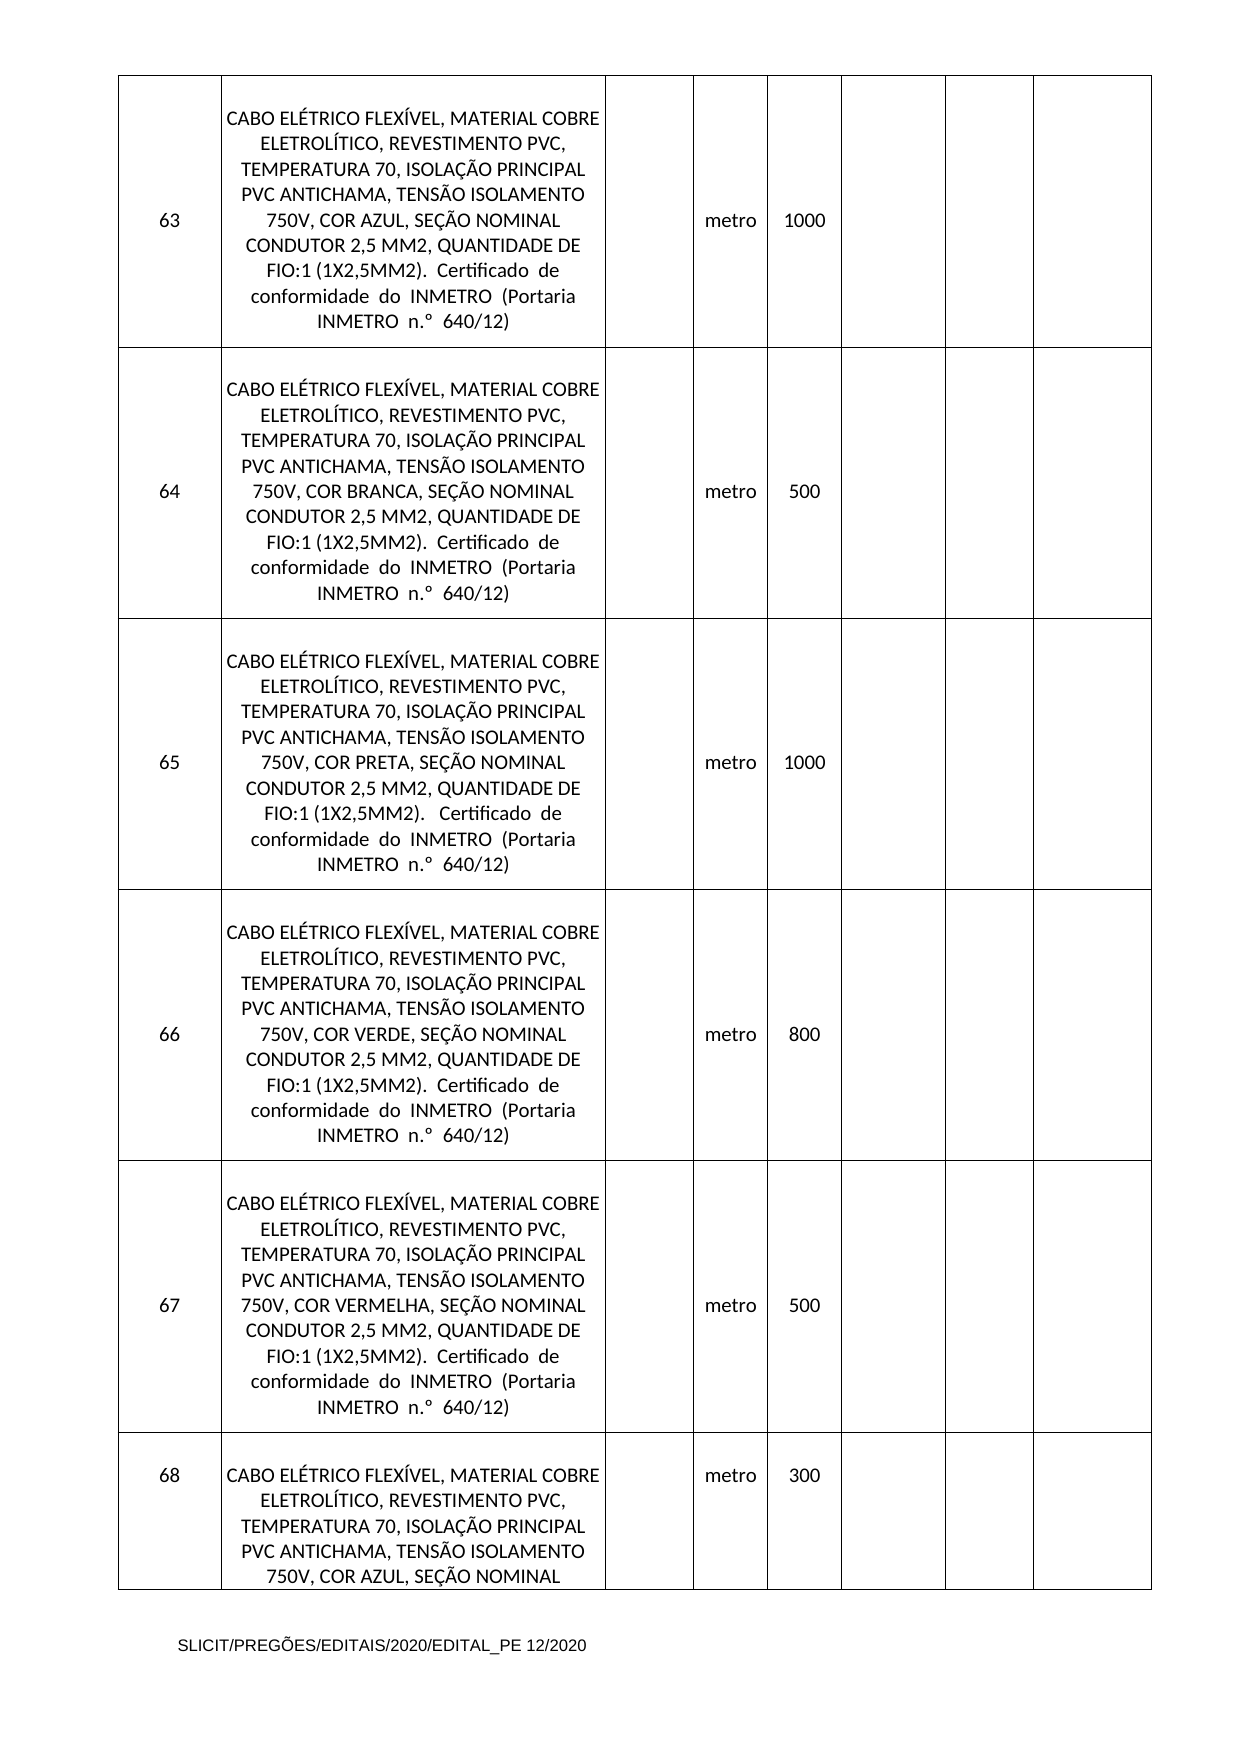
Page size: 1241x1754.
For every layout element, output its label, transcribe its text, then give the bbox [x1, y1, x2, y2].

table_cell [606, 76, 693, 346]
table_cell CABO ELÉTRICO FLEXÍVEL, MATERIAL COBRE ELETROLÍTICO, REVESTIMENTO PVC, TEMPERATURA 70, ISOLAÇÃO PRINCIPAL PVC ANTICHAMA, TENSÃO ISOLAMENTO 750V, COR AZUL, SEÇÃO NOMINAL CONDUTOR 2,5 MM2, QUANTIDADE DE FIO:1 (1X2,5MM2). Certificado de conformidade do INMETRO (Portaria INMETRO n.º 640/12) [222, 76, 605, 346]
table_cell [946, 890, 1033, 1160]
table_cell [1034, 348, 1151, 618]
table_cell [842, 890, 945, 1160]
table_cell 500 [768, 348, 841, 618]
table_cell [946, 1433, 1033, 1589]
table_cell 65 [119, 619, 221, 889]
table_cell [842, 1161, 945, 1432]
table_cell metro [694, 348, 767, 618]
table_cell 1000 [768, 76, 841, 346]
table_cell [1034, 1433, 1151, 1589]
table_cell CABO ELÉTRICO FLEXÍVEL, MATERIAL COBRE ELETROLÍTICO, REVESTIMENTO PVC, TEMPERATURA 70, ISOLAÇÃO PRINCIPAL PVC ANTICHAMA, TENSÃO ISOLAMENTO 750V, COR PRETA, SEÇÃO NOMINAL CONDUTOR 2,5 MM2, QUANTIDADE DE FIO:1 (1X2,5MM2). Certificado de conformidade do INMETRO (Portaria INMETRO n.º 640/12) [222, 619, 605, 889]
table_cell metro [694, 76, 767, 346]
table_cell [946, 619, 1033, 889]
table_cell 67 [119, 1161, 221, 1432]
table_cell CABO ELÉTRICO FLEXÍVEL, MATERIAL COBRE ELETROLÍTICO, REVESTIMENTO PVC, TEMPERATURA 70, ISOLAÇÃO PRINCIPAL PVC ANTICHAMA, TENSÃO ISOLAMENTO 750V, COR VERDE, SEÇÃO NOMINAL CONDUTOR 2,5 MM2, QUANTIDADE DE FIO:1 (1X2,5MM2). Certificado de conformidade do INMETRO (Portaria INMETRO n.º 640/12) [222, 890, 605, 1160]
table_cell metro [694, 619, 767, 889]
table_cell [842, 76, 945, 346]
table_cell [606, 1433, 693, 1589]
table_cell [606, 348, 693, 618]
table_cell CABO ELÉTRICO FLEXÍVEL, MATERIAL COBRE ELETROLÍTICO, REVESTIMENTO PVC, TEMPERATURA 70, ISOLAÇÃO PRINCIPAL PVC ANTICHAMA, TENSÃO ISOLAMENTO 750V, COR AZUL, SEÇÃO NOMINAL [222, 1433, 605, 1589]
table_cell 68 [119, 1433, 221, 1589]
table_cell 64 [119, 348, 221, 618]
table_cell 66 [119, 890, 221, 1160]
table_cell CABO ELÉTRICO FLEXÍVEL, MATERIAL COBRE ELETROLÍTICO, REVESTIMENTO PVC, TEMPERATURA 70, ISOLAÇÃO PRINCIPAL PVC ANTICHAMA, TENSÃO ISOLAMENTO 750V, COR VERMELHA, SEÇÃO NOMINAL CONDUTOR 2,5 MM2, QUANTIDADE DE FIO:1 (1X2,5MM2). Certificado de conformidade do INMETRO (Portaria INMETRO n.º 640/12) [222, 1161, 605, 1432]
table_cell CABO ELÉTRICO FLEXÍVEL, MATERIAL COBRE ELETROLÍTICO, REVESTIMENTO PVC, TEMPERATURA 70, ISOLAÇÃO PRINCIPAL PVC ANTICHAMA, TENSÃO ISOLAMENTO 750V, COR BRANCA, SEÇÃO NOMINAL CONDUTOR 2,5 MM2, QUANTIDADE DE FIO:1 (1X2,5MM2). Certificado de conformidade do INMETRO (Portaria INMETRO n.º 640/12) [222, 348, 605, 618]
table_cell 63 [119, 76, 221, 346]
table_cell [1034, 1161, 1151, 1432]
table_cell [606, 1161, 693, 1432]
table_cell [606, 890, 693, 1160]
table_cell [1034, 76, 1151, 346]
table_cell [946, 76, 1033, 346]
table_cell metro [694, 1433, 767, 1589]
table_cell [842, 619, 945, 889]
table_cell metro [694, 1161, 767, 1432]
table_cell [946, 348, 1033, 618]
table_cell metro [694, 890, 767, 1160]
table_cell [606, 619, 693, 889]
table_cell [842, 348, 945, 618]
table_cell 300 [768, 1433, 841, 1589]
table_cell [1034, 890, 1151, 1160]
table_cell 1000 [768, 619, 841, 889]
table_cell [842, 1433, 945, 1589]
table_cell [1034, 619, 1151, 889]
table_cell [946, 1161, 1033, 1432]
table_cell 800 [768, 890, 841, 1160]
table_cell 500 [768, 1161, 841, 1432]
